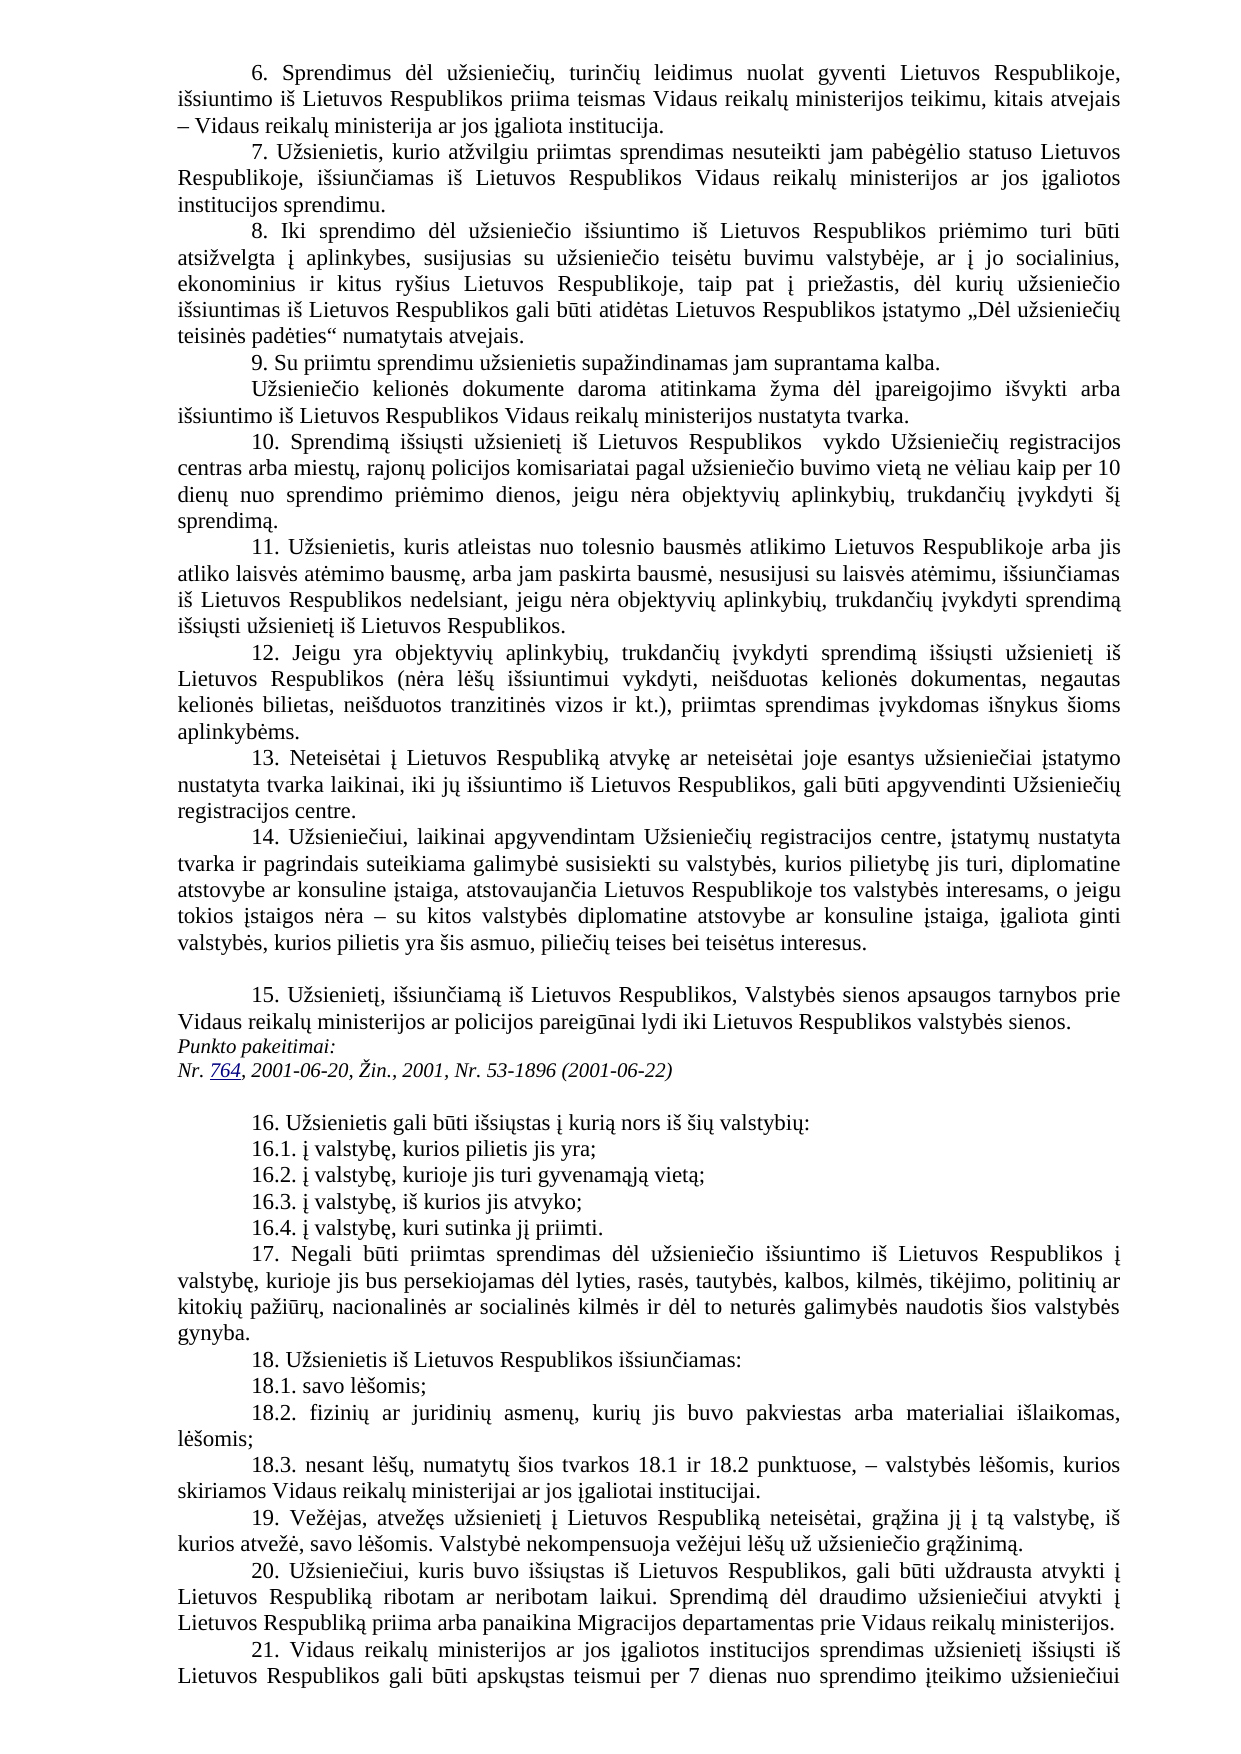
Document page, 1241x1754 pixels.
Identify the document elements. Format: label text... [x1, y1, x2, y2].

text Nr. 764, 2001-06-20, Žin., 2001, Nr. 53-1896 (2001-06-22) [177, 1058, 1122, 1082]
text 17. Negali būti priimtas sprendimas dėl užsieniečio išsiuntimo iš Lietuvos Respublikos į valstybę, kurioje jis bus persekiojamas dėl lyties, rasės, tautybės, kalbos, kilmės, tikėjimo, politinių ar kitokių pažiūrų, nacionalinės ar socialinės kilmės ir dėl to neturės galimybės naudotis šios valstybės gynyba. [177, 1240, 1122, 1346]
text 8. Iki sprendimo dėl užsieniečio išsiuntimo iš Lietuvos Respublikos priėmimo turi būti atsižvelgta į aplinkybes, susijusias su užsieniečio teisėtu buvimu valstybėje, ar į jo socialinius, ekonominius ir kitus ryšius Lietuvos Respublikoje, taip pat į priežastis, dėl kurių užsieniečio išsiuntimas iš Lietuvos Respublikos gali būti atidėtas Lietuvos Respublikos įstatymo „Dėl užsieniečių teisinės padėties“ numatytais atvejais. [177, 217, 1122, 349]
text 16.4. į valstybę, kuri sutinka jį priimti. [177, 1214, 1122, 1240]
text 16.3. į valstybę, iš kurios jis atvyko; [177, 1188, 1122, 1214]
text 19. Vežėjas, atvežęs užsienietį į Lietuvos Respubliką neteisėtai, grąžina jį į tą valstybę, iš kurios atvežė, savo lėšomis. Valstybė nekompensuoja vežėjui lėšų už užsieniečio grąžinimą. [177, 1504, 1122, 1557]
text 14. Užsieniečiui, laikinai apgyvendintam Užsieniečių registracijos centre, įstatymų nustatyta tvarka ir pagrindais suteikiama galimybė susisiekti su valstybės, kurios pilietybę jis turi, diplomatine atstovybe ar konsuline įstaiga, atstovaujančia Lietuvos Respublikoje tos valstybės interesams, o jeigu tokios įstaigos nėra – su kitos valstybės diplomatine atstovybe ar konsuline įstaiga, įgaliota ginti valstybės, kurios pilietis yra šis asmuo, piliečių teises bei teisėtus interesus. [177, 823, 1122, 955]
text 16.1. į valstybę, kurios pilietis jis yra; [177, 1135, 1122, 1161]
text 18.2. fizinių ar juridinių asmenų, kurių jis buvo pakviestas arba materialiai išlaikomas, lėšomis; [177, 1398, 1122, 1451]
text 16.2. į valstybę, kurioje jis turi gyvenamąją vietą; [177, 1161, 1122, 1188]
text 10. Sprendimą išsiųsti užsienietį iš Lietuvos Respublikos vykdo Užsieniečių registracijos centras arba miestų, rajonų policijos komisariatai pagal užsieniečio buvimo vietą ne vėliau kaip per 10 dienų nuo sprendimo priėmimo dienos, jeigu nėra objektyvių aplinkybių, trukdančių įvykdyti šį sprendimą. [177, 428, 1122, 533]
text Užsieniečio kelionės dokumente daroma atitinkama žyma dėl įpareigojimo išvykti arba išsiuntimo iš Lietuvos Respublikos Vidaus reikalų ministerijos nustatyta tvarka. [177, 375, 1122, 428]
text 18.3. nesant lėšų, numatytų šios tvarkos 18.1 ir 18.2 punktuose, – valstybės lėšomis, kurios skiriamos Vidaus reikalų ministerijai ar jos įgaliotai institucijai. [177, 1451, 1122, 1504]
text 13. Neteisėtai į Lietuvos Respubliką atvykę ar neteisėtai joje esantys užsieniečiai įstatymo nustatyta tvarka laikinai, iki jų išsiuntimo iš Lietuvos Respublikos, gali būti apgyvendinti Užsieniečių registracijos centre. [177, 744, 1122, 823]
text 18.1. savo lėšomis; [177, 1372, 1122, 1398]
text 16. Užsienietis gali būti išsiųstas į kurią nors iš šių valstybių: [177, 1109, 1122, 1135]
text 11. Užsienietis, kuris atleistas nuo tolesnio bausmės atlikimo Lietuvos Respublikoje arba jis atliko laisvės atėmimo bausmę, arba jam paskirta bausmė, nesusijusi su laisvės atėmimu, išsiunčiamas iš Lietuvos Respublikos nedelsiant, jeigu nėra objektyvių aplinkybių, trukdančių įvykdyti sprendimą išsiųsti užsienietį iš Lietuvos Respublikos. [177, 533, 1122, 639]
text 15. Užsienietį, išsiunčiamą iš Lietuvos Respublikos, Valstybės sienos apsaugos tarnybos prie Vidaus reikalų ministerijos ar policijos pareigūnai lydi iki Lietuvos Respublikos valstybės sienos. [177, 981, 1122, 1034]
text 20. Užsieniečiui, kuris buvo išsiųstas iš Lietuvos Respublikos, gali būti uždrausta atvykti į Lietuvos Respubliką ribotam ar neribotam laikui. Sprendimą dėl draudimo užsieniečiui atvykti į Lietuvos Respubliką priima arba panaikina Migracijos departamentas prie Vidaus reikalų ministerijos. [177, 1557, 1122, 1636]
text Punkto pakeitimai: [177, 1034, 1122, 1058]
text 6. Sprendimus dėl užsieniečių, turinčių leidimus nuolat gyventi Lietuvos Respublikoje, išsiuntimo iš Lietuvos Respublikos priima teismas Vidaus reikalų ministerijos teikimu, kitais atvejais – Vidaus reikalų ministerija ar jos įgaliota institucija. [177, 59, 1122, 138]
text 21. Vidaus reikalų ministerijos ar jos įgaliotos institucijos sprendimas užsienietį išsiųsti iš Lietuvos Respublikos gali būti apskųstas teismui per 7 dienas nuo sprendimo įteikimo užsieniečiui [177, 1636, 1122, 1688]
text 18. Užsienietis iš Lietuvos Respublikos išsiunčiamas: [177, 1346, 1122, 1372]
text 9. Su priimtu sprendimu užsienietis supažindinamas jam suprantama kalba. [177, 349, 1122, 375]
text 12. Jeigu yra objektyvių aplinkybių, trukdančių įvykdyti sprendimą išsiųsti užsienietį iš Lietuvos Respublikos (nėra lėšų išsiuntimui vykdyti, neišduotas kelionės dokumentas, negautas kelionės bilietas, neišduotos tranzitinės vizos ir kt.), priimtas sprendimas įvykdomas išnykus šioms aplinkybėms. [177, 639, 1122, 744]
text 7. Užsienietis, kurio atžvilgiu priimtas sprendimas nesuteikti jam pabėgėlio statuso Lietuvos Respublikoje, išsiunčiamas iš Lietuvos Respublikos Vidaus reikalų ministerijos ar jos įgaliotos institucijos sprendimu. [177, 138, 1122, 217]
